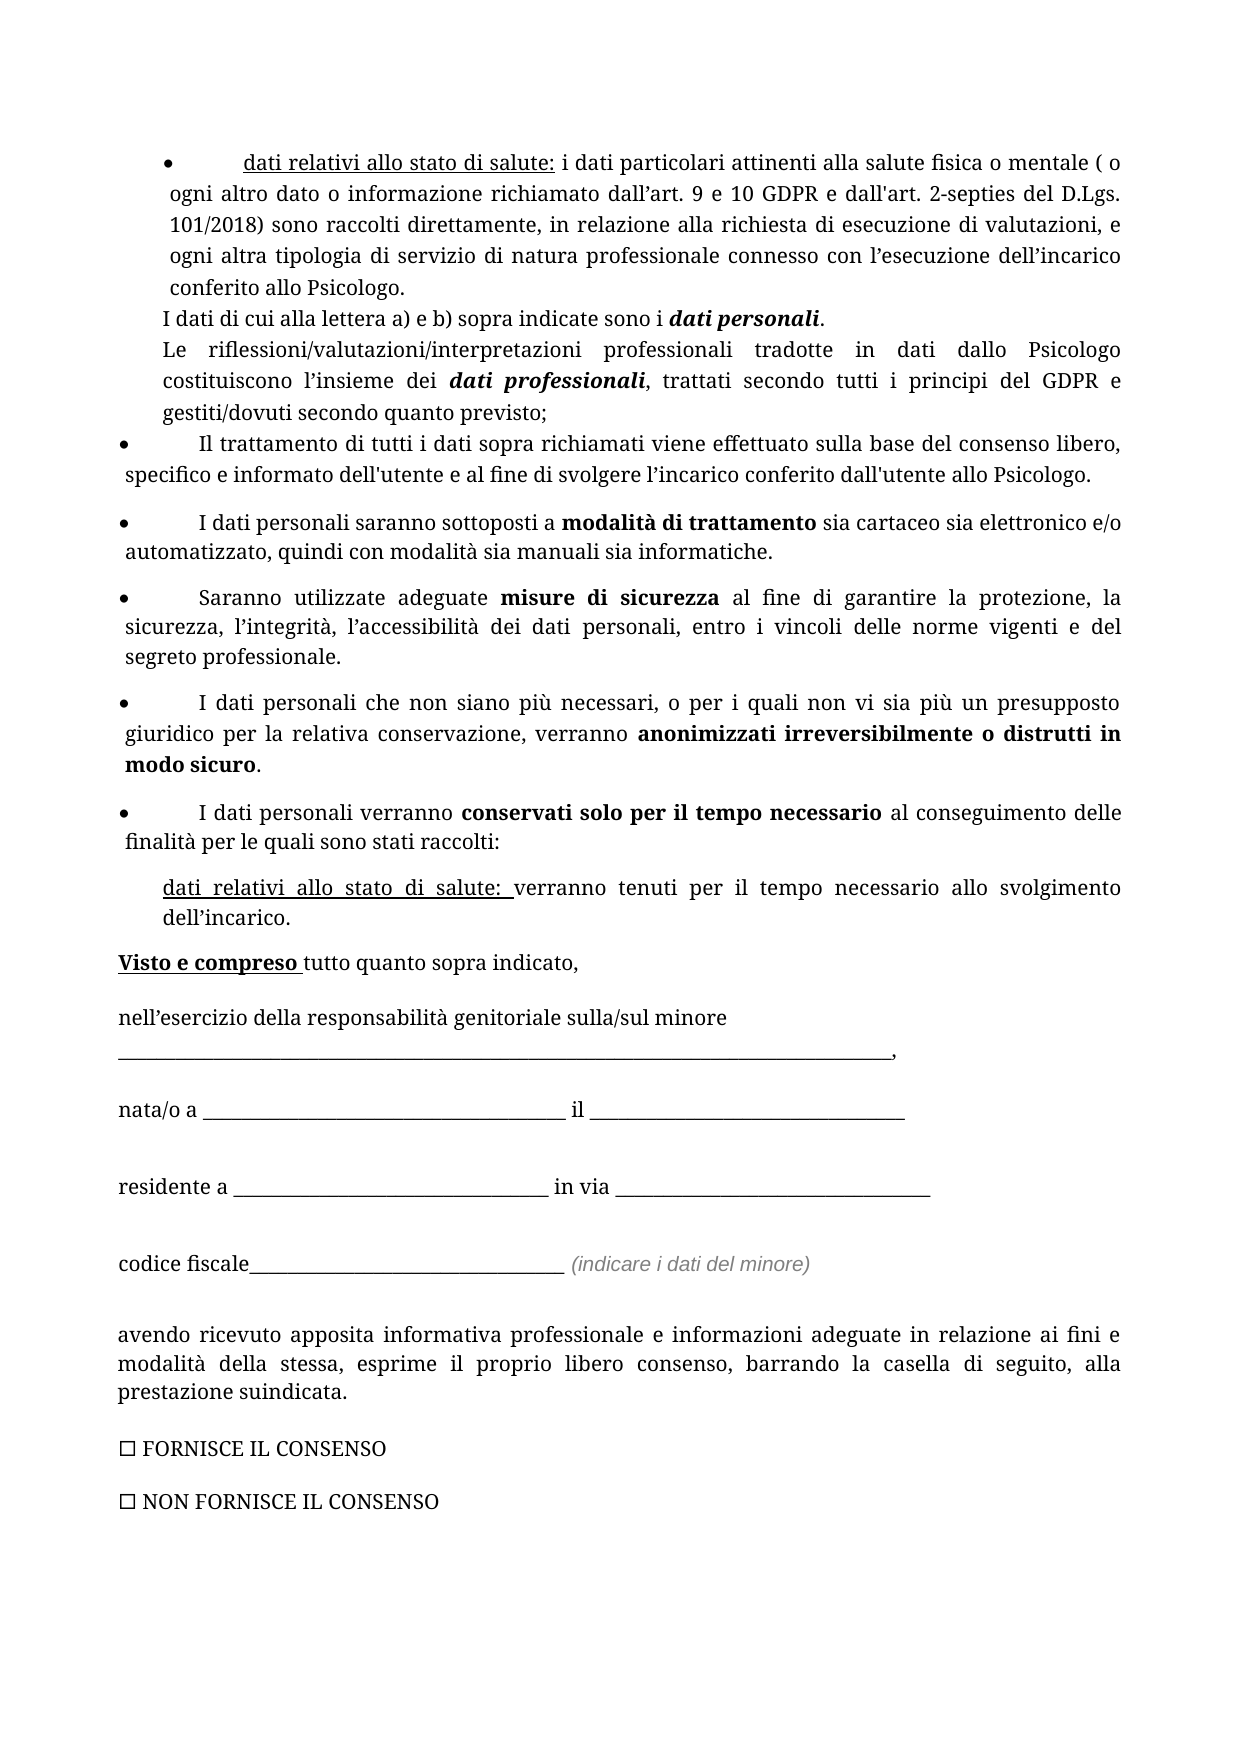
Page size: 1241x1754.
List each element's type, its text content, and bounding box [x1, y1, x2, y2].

list I dati personali che non siano più necessari, o per i quali non vi sia più un presupposto giuridico per la relativa conservazione, verranno anonimizzati irreversibilmente o distrutti in modo sicuro. [118, 688, 1122, 779]
text nata/o a ______________________________________ il _________________________________ [118, 1095, 1122, 1123]
text  FORNISCE IL CONSENSO [118, 1434, 1122, 1462]
list Saranno utilizzate adeguate misure di sicurezza al fine di garantire la protezione, la sicurezza, l’integrità, l’accessibilità dei dati personali, entro i vincoli delle norme vigenti e del segreto professionale. [118, 583, 1122, 670]
text dati relativi allo stato di salute: verranno tenuti per il tempo necessario allo svolgimento dell’incarico. [162, 873, 1122, 931]
list I dati personali verranno conservati solo per il tempo necessario al conseguimento delle finalità per le quali sono stati raccolti: [118, 798, 1122, 856]
text Le riflessioni/valutazioni/interpretazioni professionali tradotte in dati dallo Psicologo costituiscono l’insieme dei dati professionali, trattati secondo tutti i principi del GDPR e gestiti/dovuti secondo quanto previsto; [162, 335, 1122, 426]
text Visto e compreso tutto quanto sopra indicato, [118, 948, 1122, 977]
text nell’esercizio della responsabilità genitoriale sulla/sul minore _________________________________________________________________________________, [118, 1003, 1122, 1064]
list dati relativi allo stato di salute: i dati particolari attinenti alla salute fisica o mentale ( o ogni altro dato o informazione richiamato dall’art. 9 e 10 GDPR e dall'art. 2-septies del D.Lgs. 101/2018) sono raccolti direttamente, in relazione alla richiesta di esecuzione di valutazioni, e ogni altra tipologia di servizio di natura professionale connesso con l’esecuzione dell’incarico conferito allo Psicologo. [162, 148, 1122, 301]
list Il trattamento di tutti i dati sopra richiamati viene effettuato sulla base del consenso libero, specifico e informato dell'utente e al fine di svolgere l’incarico conferito dall'utente allo Psicologo. [118, 429, 1122, 488]
text residente a _________________________________ in via _________________________________ [118, 1172, 1122, 1201]
list I dati personali saranno sottoposti a modalità di trattamento sia cartaceo sia elettronico e/o automatizzato, quindi con modalità sia manuali sia informatiche. [118, 508, 1122, 566]
text avendo ricevuto apposita informativa professionale e informazioni adeguate in relazione ai fini e modalità della stessa, esprime il proprio libero consenso, barrando la casella di seguito, alla prestazione suindicata. [117, 1321, 1122, 1406]
text codice fiscale_________________________________ (indicare i dati del minore) [118, 1249, 1122, 1278]
text I dati di cui alla lettera a) e b) sopra indicate sono i dati personali. [162, 304, 1122, 332]
text  NON FORNISCE IL CONSENSO [118, 1487, 1122, 1516]
